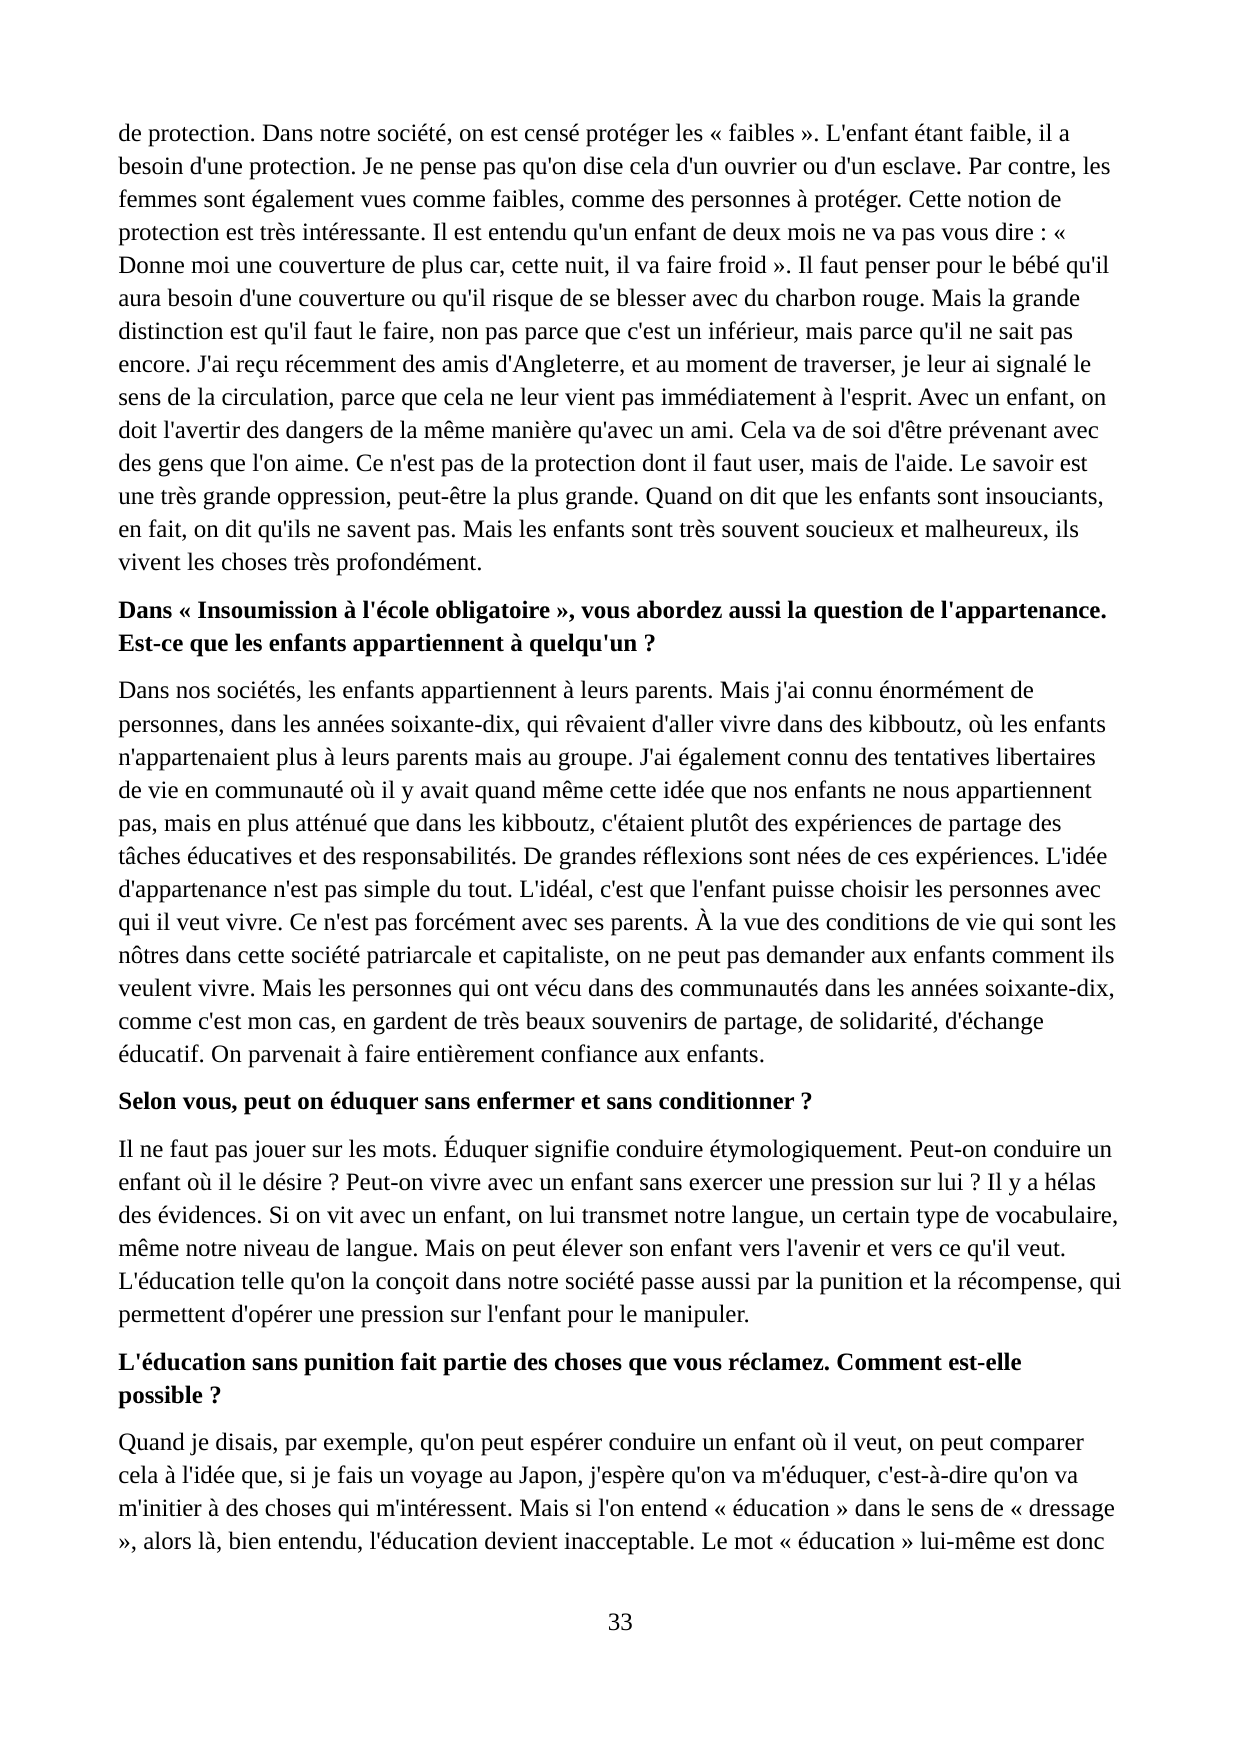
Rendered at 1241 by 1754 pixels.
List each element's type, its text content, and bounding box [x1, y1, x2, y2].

text Quand je disais, par exemple, qu'on peut espérer conduire un enfant où il veut, on peut comparer cela à l'idée que, si je fais un voyage au Japon, j'espère qu'on va m'éduquer, c'est-à-dire qu'on va m'initier à des choses qui m'intéressent. Mais si l'on entend « éducation » dans le sens de « dressage », alors là, bien entendu, l'éducation devient inacceptable. Le mot « éducation » lui-même est donc [118, 1427, 1122, 1555]
text L'éducation sans punition fait partie des choses que vous réclamez. Comment est-elle possible ? [118, 1347, 1122, 1408]
text de protection. Dans notre société, on est censé protéger les « faibles ». L'enfant étant faible, il a besoin d'une protection. Je ne pense pas qu'on dise cela d'un ouvrier ou d'un esclave. Par contre, les femmes sont également vues comme faibles, comme des personnes à protéger. Cette notion de protection est très intéressante. Il est entendu qu'un enfant de deux mois ne va pas vous dire : « Donne moi une couverture de plus car, cette nuit, il va faire froid ». Il faut penser pour le bébé qu'il aura besoin d'une couverture ou qu'il risque de se blesser avec du charbon rouge. Mais la grande distinction est qu'il faut le faire, non pas parce que c'est un inférieur, mais parce qu'il ne sait pas encore. J'ai reçu récemment des amis d'Angleterre, et au moment de traverser, je leur ai signalé le sens de la circulation, parce que cela ne leur vient pas immédiatement à l'esprit. Avec un enfant, on doit l'avertir des dangers de la même manière qu'avec un ami. Cela va de soi d'être prévenant avec des gens que l'on aime. Ce n'est pas de la protection dont il faut user, mais de l'aide. Le savoir est une très grande oppression, peut-être la plus grande. Quand on dit que les enfants sont insouciants, en fait, on dit qu'ils ne savent pas. Mais les enfants sont très souvent soucieux et malheureux, ils vivent les choses très profondément. [118, 118, 1122, 576]
text Il ne faut pas jouer sur les mots. Éduquer signifie conduire étymologiquement. Peut-on conduire un enfant où il le désire ? Peut-on vivre avec un enfant sans exercer une pression sur lui ? Il y a hélas des évidences. Si on vit avec un enfant, on lui transmet notre langue, un certain type de vocabulaire, même notre niveau de langue. Mais on peut élever son enfant vers l'avenir et vers ce qu'il veut. L'éducation telle qu'on la conçoit dans notre société passe aussi par la punition et la récompense, qui permettent d'opérer une pression sur l'enfant pour le manipuler. [118, 1134, 1122, 1328]
text Selon vous, peut on éduquer sans enfermer et sans conditionner ? [118, 1086, 1122, 1115]
text Dans « Insoumission à l'école obligatoire », vous abordez aussi la question de l'appartenance. Est-ce que les enfants appartiennent à quelqu'un ? [118, 595, 1122, 657]
text Dans nos sociétés, les enfants appartiennent à leurs parents. Mais j'ai connu énormément de personnes, dans les années soixante-dix, qui rêvaient d'aller vivre dans des kibboutz, où les enfants n'appartenaient plus à leurs parents mais au groupe. J'ai également connu des tentatives libertaires de vie en communauté où il y avait quand même cette idée que nos enfants ne nous appartiennent pas, mais en plus atténué que dans les kibboutz, c'étaient plutôt des expériences de partage des tâches éducatives et des responsabilités. De grandes réflexions sont nées de ces expériences. L'idée d'appartenance n'est pas simple du tout. L'idéal, c'est que l'enfant puisse choisir les personnes avec qui il veut vivre. Ce n'est pas forcément avec ses parents. À la vue des conditions de vie qui sont les nôtres dans cette société patriarcale et capitaliste, on ne peut pas demander aux enfants comment ils veulent vivre. Mais les personnes qui ont vécu dans des communautés dans les années soixante-dix, comme c'est mon cas, en gardent de très beaux souvenirs de partage, de solidarité, d'échange éducatif. On parvenait à faire entièrement confiance aux enfants. [118, 676, 1122, 1068]
